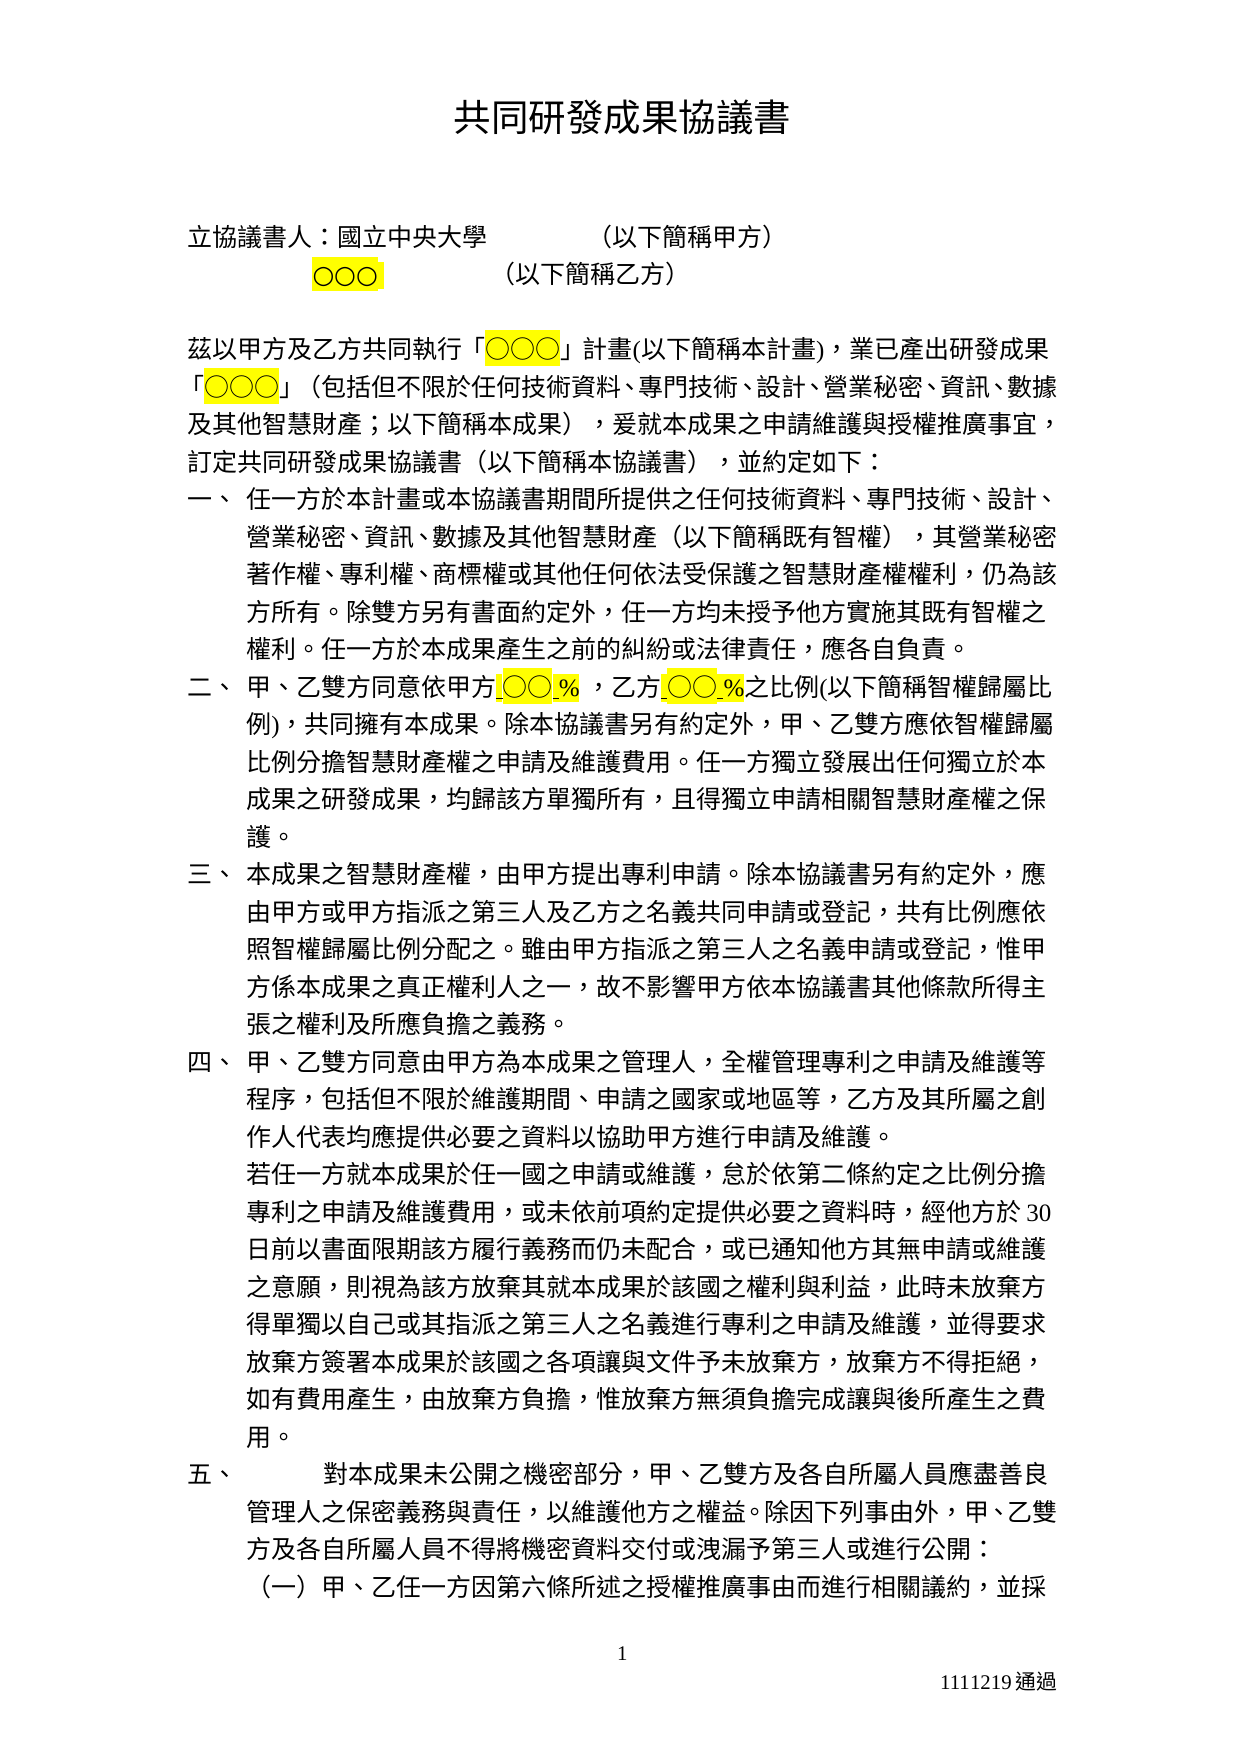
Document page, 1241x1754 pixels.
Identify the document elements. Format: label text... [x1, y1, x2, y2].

list 甲、乙雙方同意依甲方 ○○ % ，乙方 ○○ %之比例(以下簡稱智權歸屬比例)，共同擁有本成果。除本協議書另有約定外，甲、乙雙方應依智權歸屬比例分擔智慧財產權之申請及維護費用。任一方獨立發展出任何獨立於本成果之研發成果，均歸該方單獨所有，且得獨立申請相關智慧財產權之保護。 [187, 667, 1057, 854]
list 對本成果未公開之機密部分，甲、乙雙方及各自所屬人員應盡善良管理人之保密義務與責任，以維護他方之權益。除因下列事由外，甲、乙雙方及各自所屬人員不得將機密資料交付或洩漏予第三人或進行公開： [187, 1454, 1057, 1567]
text 共同研發成果協議書 [187, 88, 1057, 142]
text 若任一方就本成果於任一國之申請或維護，怠於依第二條約定之比例分擔專利之申請及維護費用，或未依前項約定提供必要之資料時，經他方於30日前以書面限期該方履行義務而仍未配合，或已通知他方其無申請或維護之意願，則視為該方放棄其就本成果於該國之權利與利益，此時未放棄方得單獨以自己或其指派之第三人之名義進行專利之申請及維護，並得要求放棄方簽署本成果於該國之各項讓與文件予未放棄方，放棄方不得拒絕，如有費用產生，由放棄方負擔，惟放棄方無須負擔完成讓與後所產生之費用。 [246, 1154, 1057, 1454]
list 甲、乙雙方同意由甲方為本成果之管理人，全權管理專利之申請及維護等程序，包括但不限於維護期間、申請之國家或地區等，乙方及其所屬之創作人代表均應提供必要之資料以協助甲方進行申請及維護。 [187, 1042, 1057, 1154]
text 茲以甲方及乙方共同執行「○○○」計畫(以下簡稱本計畫)，業已產出研發成果「○○○」（包括但不限於任何技術資料、專門技術、設計、營業秘密、資訊、數據及其他智慧財產；以下簡稱本成果），爰就本成果之申請維護與授權推廣事宜，訂定共同研發成果協議書（以下簡稱本協議書），並約定如下： [187, 329, 1057, 479]
text （一）甲、乙任一方因第六條所述之授權推廣事由而進行相關議約，並採 [246, 1567, 1057, 1604]
text ○○○ （以下簡稱乙方） [187, 254, 1057, 292]
text 立協議書人：國立中央大學 （以下簡稱甲方） [187, 217, 1057, 254]
list 任一方於本計畫或本協議書期間所提供之任何技術資料、專門技術、設計、營業秘密、資訊、數據及其他智慧財產（以下簡稱既有智權），其營業秘密、著作權、專利權、商標權或其他任何依法受保護之智慧財產權權利，仍為該方所有。除雙方另有書面約定外，任一方均未授予他方實施其既有智權之權利。任一方於本成果產生之前的糾紛或法律責任，應各自負責。 [187, 479, 1057, 667]
list 本成果之智慧財產權，由甲方提出專利申請。除本協議書另有約定外，應由甲方或甲方指派之第三人及乙方之名義共同申請或登記，共有比例應依照智權歸屬比例分配之。雖由甲方指派之第三人之名義申請或登記，惟甲方係本成果之真正權利人之一，故不影響甲方依本協議書其他條款所得主張之權利及所應負擔之義務。 [187, 854, 1057, 1042]
